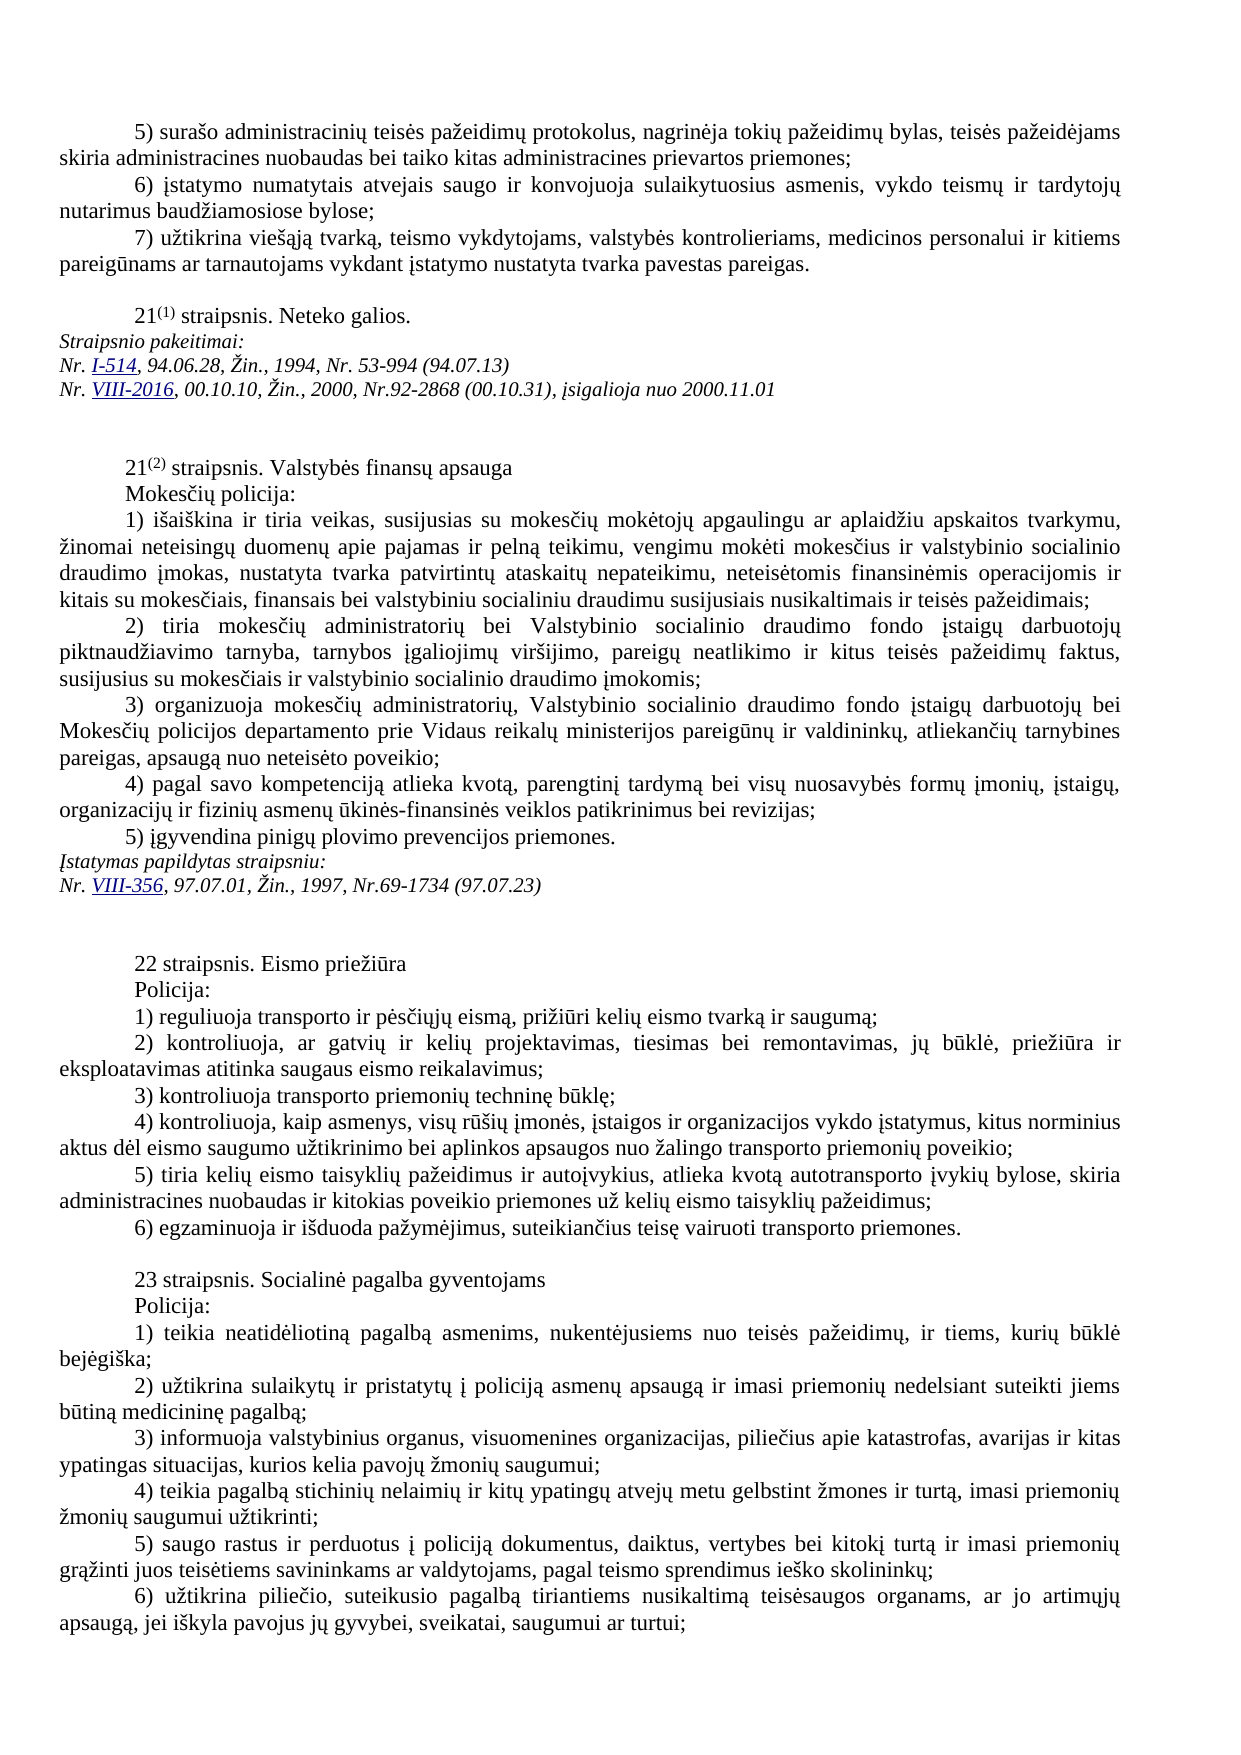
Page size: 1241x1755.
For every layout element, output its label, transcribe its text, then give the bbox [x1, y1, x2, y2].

text 6) užtikrina piliečio, suteikusio pagalbą tiriantiems nusikaltimą teisėsaugos organams, ar jo artimųjų apsaugą, jei iškyla pavojus jų gyvybei, sveikatai, saugumui ar turtui; [59, 1582, 1122, 1635]
text 3) informuoja valstybinius organus, visuomenines organizacijas, piliečius apie katastrofas, avarijas ir kitas ypatingas situacijas, kurios kelia pavojų žmonių saugumui; [59, 1424, 1122, 1477]
text Nr. VIII-2016, 00.10.10, Žin., 2000, Nr.92-2868 (00.10.31), įsigalioja nuo 2000.11.01 [59, 377, 1122, 401]
text 6) egzaminuoja ir išduoda pažymėjimus, suteikiančius teisę vairuoti transporto priemones. [59, 1213, 1122, 1240]
text 23 straipsnis. Socialinė pagalba gyventojams [59, 1266, 1122, 1293]
text 2) kontroliuoja, ar gatvių ir kelių projektavimas, tiesimas bei remontavimas, jų būklė, priežiūra ir eksploatavimas atitinka saugaus eismo reikalavimus; [59, 1029, 1122, 1082]
text 21(2) straipsnis. Valstybės finansų apsauga [59, 454, 1122, 480]
text 2) tiria mokesčių administratorių bei Valstybinio socialinio draudimo fondo įstaigų darbuotojų piktnaudžiavimo tarnyba, tarnybos įgaliojimų viršijimo, pareigų neatlikimo ir kitus teisės pažeidimų faktus, susijusius su mokesčiais ir valstybinio socialinio draudimo įmokomis; [59, 612, 1122, 691]
text 2) užtikrina sulaikytų ir pristatytų į policiją asmenų apsaugą ir imasi priemonių nedelsiant suteikti jiems būtiną medicininę pagalbą; [59, 1372, 1122, 1424]
text Įstatymas papildytas straipsniu: [59, 849, 1122, 873]
text Mokesčių policija: [59, 480, 1122, 507]
text Policija: [59, 1293, 1122, 1319]
text 4) kontroliuoja, kaip asmenys, visų rūšių įmonės, įstaigos ir organizacijos vykdo įstatymus, kitus norminius aktus dėl eismo saugumo užtikrinimo bei aplinkos apsaugos nuo žalingo transporto priemonių poveikio; [59, 1108, 1122, 1161]
text 7) užtikrina viešąją tvarką, teismo vykdytojams, valstybės kontrolieriams, medicinos personalui ir kitiems pareigūnams ar tarnautojams vykdant įstatymo nustatyta tvarka pavestas pareigas. [59, 223, 1122, 276]
text 21(1) straipsnis. Neteko galios. [59, 303, 1122, 329]
text Nr. VIII-356, 97.07.01, Žin., 1997, Nr.69-1734 (97.07.23) [59, 873, 1122, 897]
text 4) pagal savo kompetenciją atlieka kvotą, parengtinį tardymą bei visų nuosavybės formų įmonių, įstaigų, organizacijų ir fizinių asmenų ūkinės-finansinės veiklos patikrinimus bei revizijas; [59, 770, 1122, 823]
text 1) teikia neatidėliotiną pagalbą asmenims, nukentėjusiems nuo teisės pažeidimų, ir tiems, kurių būklė bejėgiška; [59, 1319, 1122, 1372]
text 22 straipsnis. Eismo priežiūra [59, 950, 1122, 976]
text Policija: [59, 976, 1122, 1003]
text 5) saugo rastus ir perduotus į policiją dokumentus, daiktus, vertybes bei kitokį turtą ir imasi priemonių grąžinti juos teisėtiems savininkams ar valdytojams, pagal teismo sprendimus ieško skolininkų; [59, 1530, 1122, 1582]
text 1) išaiškina ir tiria veikas, susijusias su mokesčių mokėtojų apgaulingu ar aplaidžiu apskaitos tvarkymu, žinomai neteisingų duomenų apie pajamas ir pelną teikimu, vengimu mokėti mokesčius ir valstybinio socialinio draudimo įmokas, nustatyta tvarka patvirtintų ataskaitų nepateikimu, neteisėtomis finansinėmis operacijomis ir kitais su mokesčiais, finansais bei valstybiniu socialiniu draudimu susijusiais nusikaltimais ir teisės pažeidimais; [59, 507, 1122, 612]
text 6) įstatymo numatytais atvejais saugo ir konvojuoja sulaikytuosius asmenis, vykdo teismų ir tardytojų nutarimus baudžiamosiose bylose; [59, 171, 1122, 223]
text 4) teikia pagalbą stichinių nelaimių ir kitų ypatingų atvejų metu gelbstint žmones ir turtą, imasi priemonių žmonių saugumui užtikrinti; [59, 1477, 1122, 1530]
text Nr. I-514, 94.06.28, Žin., 1994, Nr. 53-994 (94.07.13) [59, 353, 1122, 377]
text 1) reguliuoja transporto ir pėsčiųjų eismą, prižiūri kelių eismo tvarką ir saugumą; [59, 1003, 1122, 1029]
text Straipsnio pakeitimai: [59, 329, 1122, 353]
text 3) organizuoja mokesčių administratorių, Valstybinio socialinio draudimo fondo įstaigų darbuotojų bei Mokesčių policijos departamento prie Vidaus reikalų ministerijos pareigūnų ir valdininkų, atliekančių tarnybines pareigas, apsaugą nuo neteisėto poveikio; [59, 691, 1122, 770]
text 5) įgyvendina pinigų plovimo prevencijos priemones. [59, 823, 1122, 849]
text 5) tiria kelių eismo taisyklių pažeidimus ir autoįvykius, atlieka kvotą autotransporto įvykių bylose, skiria administracines nuobaudas ir kitokias poveikio priemones už kelių eismo taisyklių pažeidimus; [59, 1161, 1122, 1213]
text 5) surašo administracinių teisės pažeidimų protokolus, nagrinėja tokių pažeidimų bylas, teisės pažeidėjams skiria administracines nuobaudas bei taiko kitas administracines prievartos priemones; [59, 118, 1122, 171]
text 3) kontroliuoja transporto priemonių techninę būklę; [59, 1082, 1122, 1108]
